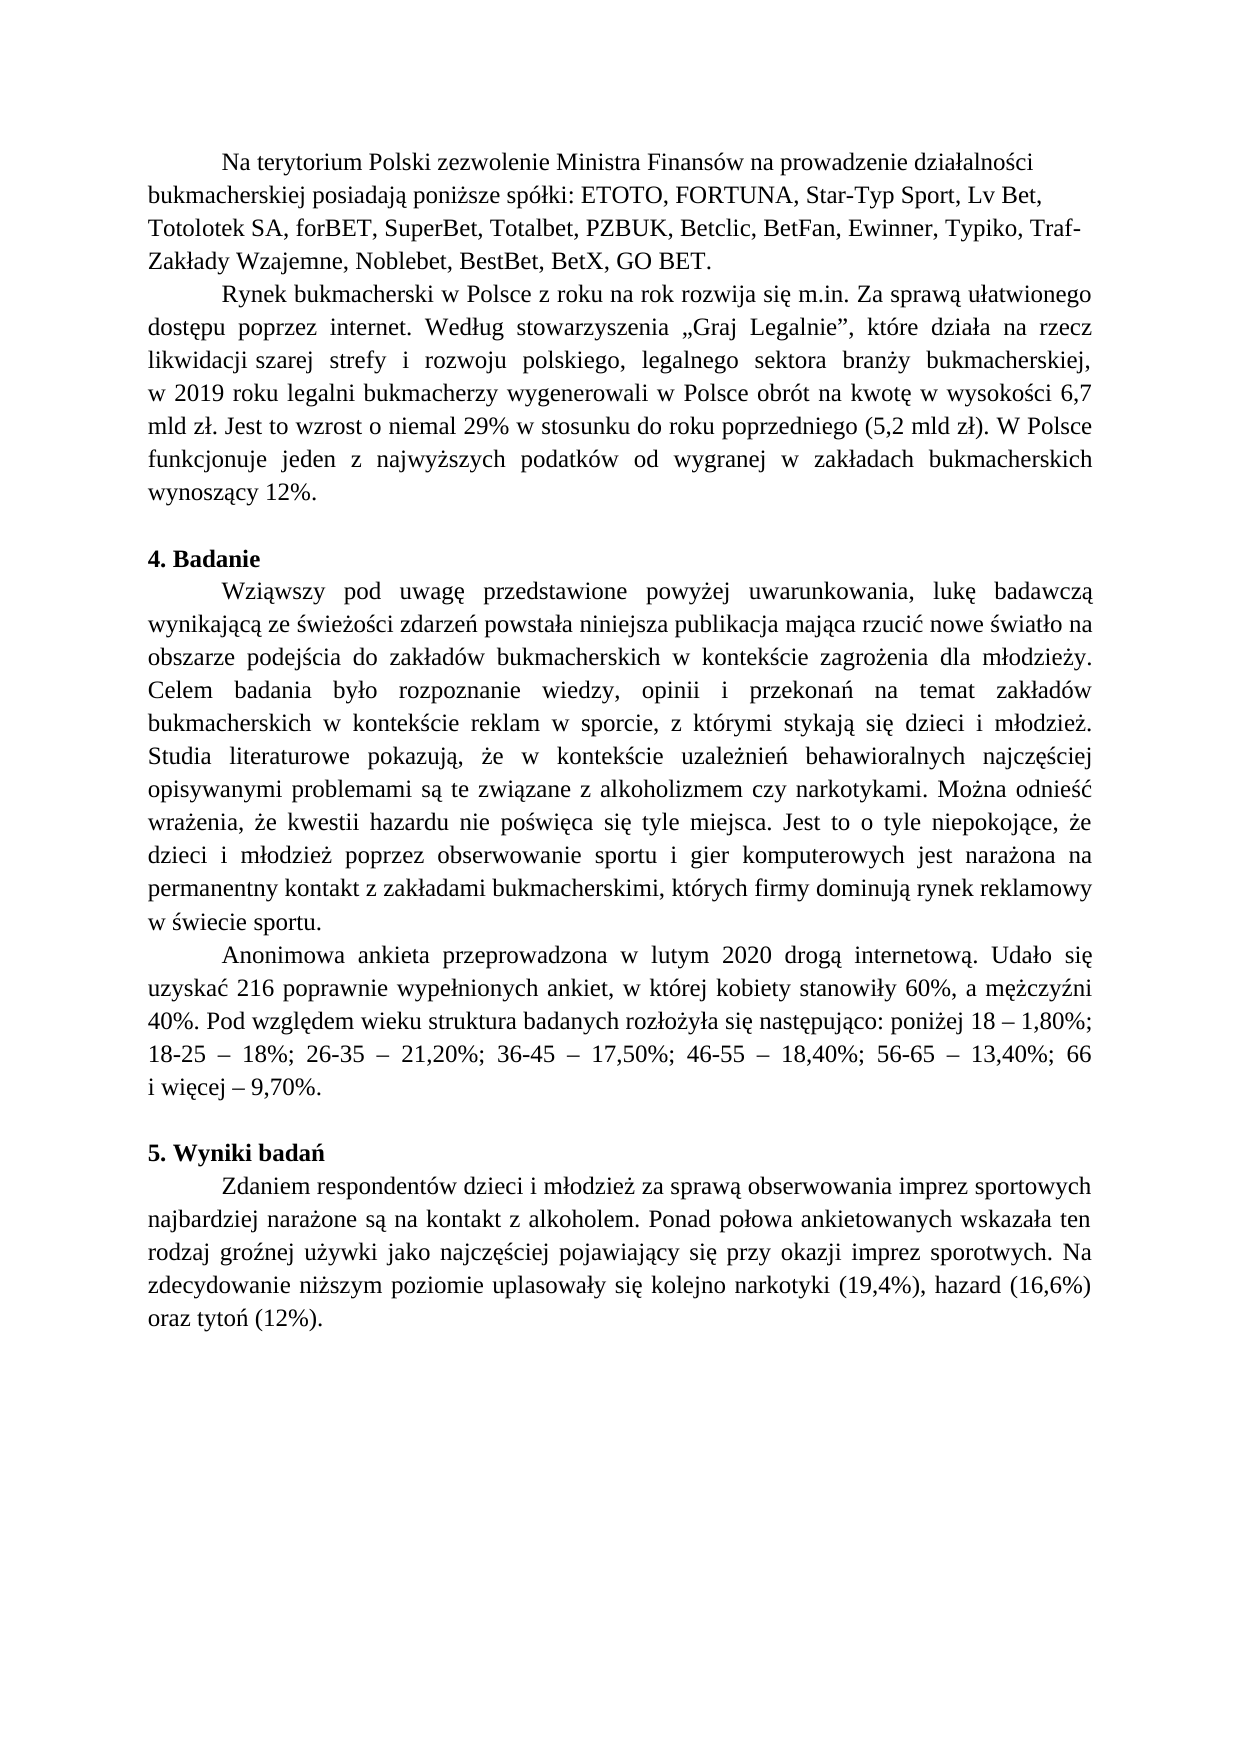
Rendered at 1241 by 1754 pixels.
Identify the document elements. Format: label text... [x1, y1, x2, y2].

text Wziąwszy pod uwagę przedstawione powyżej uwarunkowania, lukę badawczą wynikającą ze świeżości zdarzeń powstała niniejsza publikacja mająca rzucić nowe światło na obszarze podejścia do zakładów bukmacherskich w kontekście zagrożenia dla młodzieży. Celem badania było rozpoznanie wiedzy, opinii i przekonań na temat zakładów bukmacherskich w kontekście reklam w sporcie, z którymi stykają się dzieci i młodzież. Studia literaturowe pokazują, że w kontekście uzależnień behawioralnych najczęściej opisywanymi problemami są te związane z alkoholizmem czy narkotykami. Można odnieść wrażenia, że kwestii hazardu nie poświęca się tyle miejsca. Jest to o tyle niepokojące, że dzieci i młodzież poprzez obserwowanie sportu i gier komputerowych jest narażona na permanentny kontakt z zakładami bukmacherskimi, których firmy dominują rynek reklamowy w świecie sportu. [148, 576, 1093, 935]
text Na terytorium Polski zezwolenie Ministra Finansów na prowadzenie działalności bukmacherskiej posiadają poniższe spółki: ETOTO, FORTUNA, Star-Typ Sport, Lv Bet, Totolotek SA, forBET, SuperBet, Totalbet, PZBUK, Betclic, BetFan, Ewinner, Typiko, Traf- Zakłady Wzajemne, Noblebet, BestBet, BetX, GO BET. [148, 147, 1092, 275]
text Anonimowa ankieta przeprowadzona w lutym 2020 drogą internetową. Udało się uzyskać 216 poprawnie wypełnionych ankiet, w której kobiety stanowiły 60%, a mężczyźni 40%. Pod względem wieku struktura badanych rozłożyła się następująco: poniżej 18 – 1,80%; 18-25 – 18%; 26-35 – 21,20%; 36-45 – 17,50%; 46-55 – 18,40%; 56-65 – 13,40%; 66 [148, 940, 1093, 1067]
subtitle Wyniki badań [148, 1138, 1105, 1167]
text Zdaniem respondentów dzieci i młodzież za sprawą obserwowania imprez sportowych najbardziej narażone są na kontakt z alkoholem. Ponad połowa ankietowanych wskazała ten rodzaj groźnej używki jako najczęściej pojawiający się przy okazji imprez sporotwych. Na zdecydowanie niższym poziomie uplasowały się kolejno narkotyki (19,4%), hazard (16,6%) oraz tytoń (12%). [148, 1171, 1092, 1332]
subtitle Badanie [148, 544, 1105, 573]
text Rynek bukmacherski w Polsce z roku na rok rozwija się m.in. Za sprawą ułatwionego dostępu poprzez internet. Według stowarzyszenia „Graj Legalnie”, które działa na rzecz likwidacji szarej strefy i rozwoju polskiego, legalnego sektora branży bukmacherskiej, w 2019 roku legalni bukmacherzy wygenerowali w Polsce obrót na kwotę w wysokości 6,7 mld zł. Jest to wzrost o niemal 29% w stosunku do roku poprzedniego (5,2 mld zł). W Polsce funkcjonuje jeden z najwyższych podatków od wygranej w zakładach bukmacherskich wynoszący 12%. [148, 279, 1093, 506]
text i więcej – 9,70%. [148, 1072, 1105, 1101]
